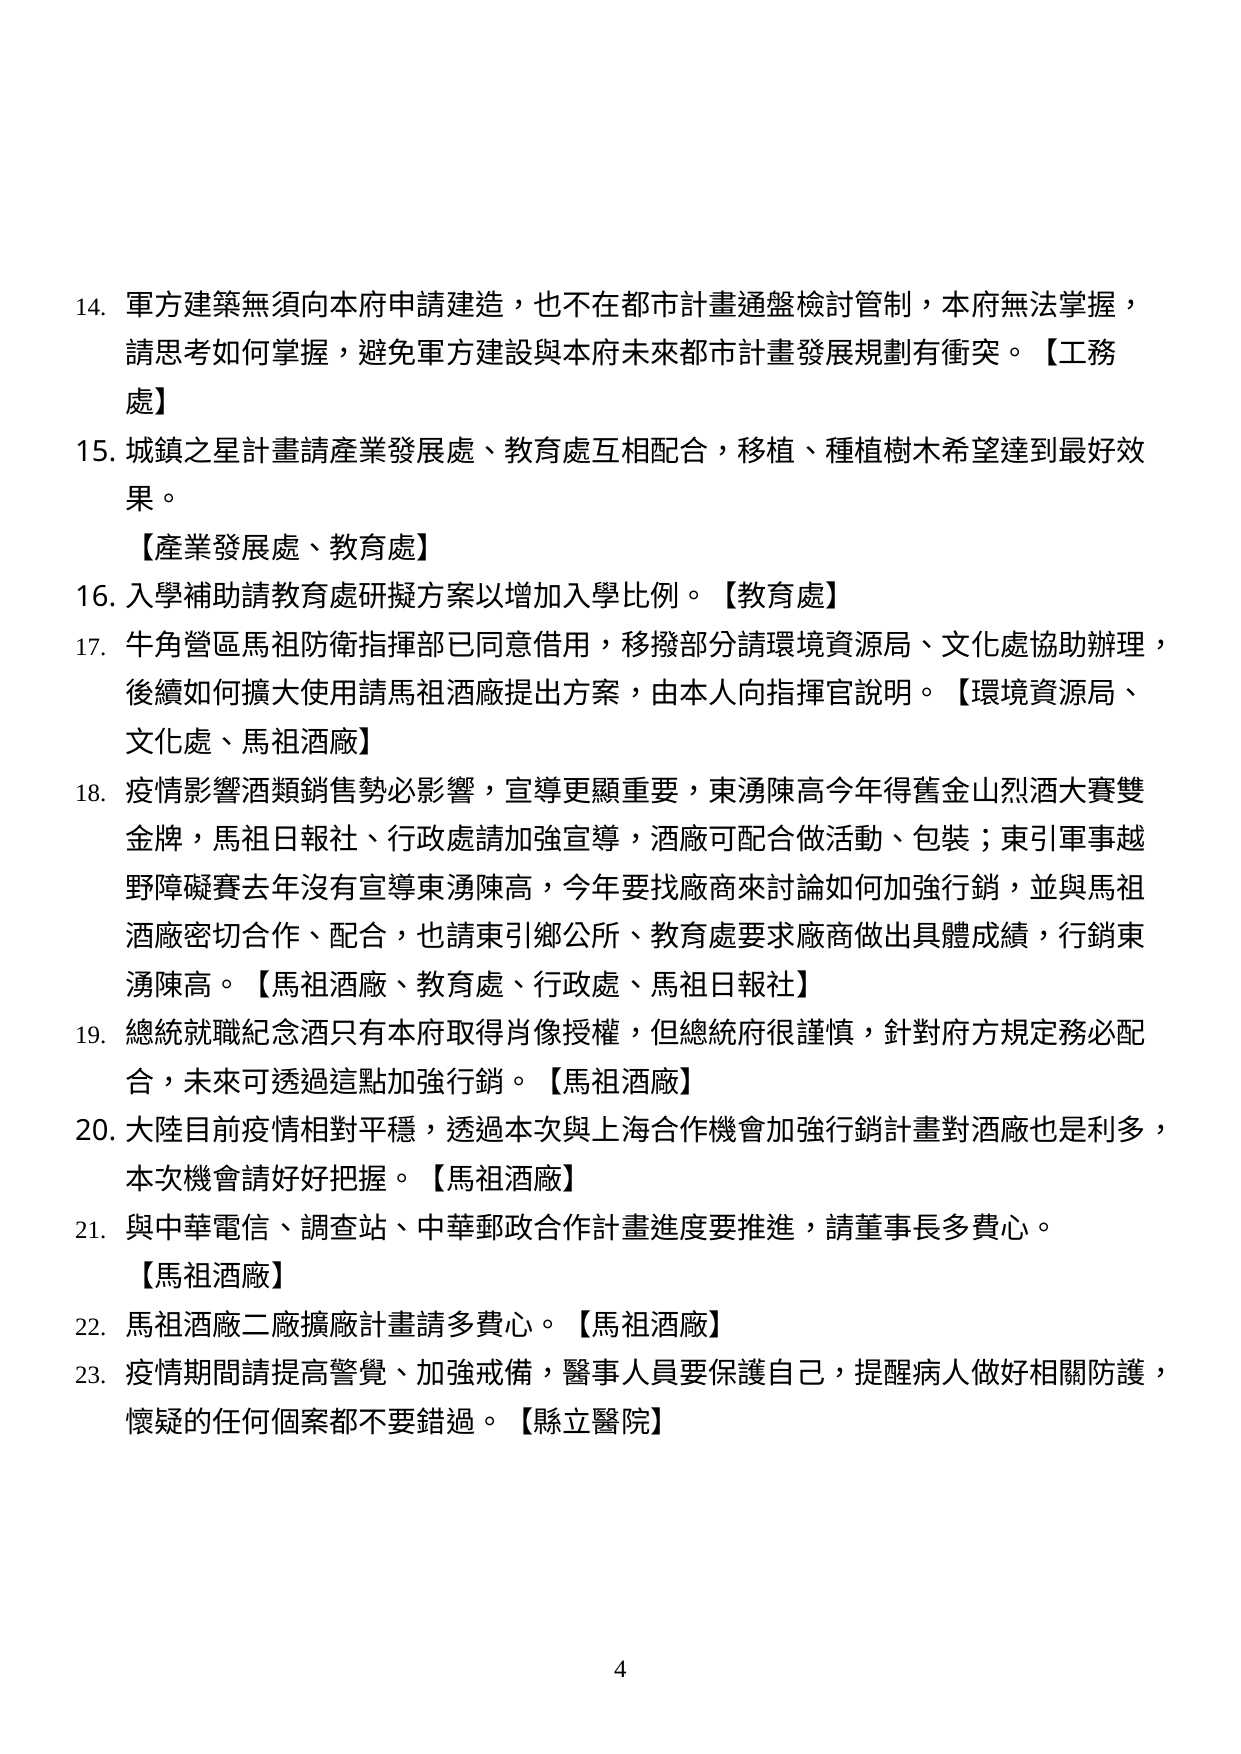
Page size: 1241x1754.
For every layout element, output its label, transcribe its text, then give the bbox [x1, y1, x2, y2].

list 大陸目前疫情相對平穩，透過本次與上海合作機會加強行銷計畫對酒廠也是利多，本次機會請好好把握。【馬祖酒廠】 [75, 1107, 1165, 1198]
list 疫情期間請提高警覺、加強戒備，醫事人員要保護自己，提醒病人做好相關防護，懷疑的任何個案都不要錯過。【縣立醫院】 [75, 1350, 1165, 1441]
list 入學補助請教育處研擬方案以增加入學比例。【教育處】 [75, 573, 1165, 615]
list 牛角營區馬祖防衛指揮部已同意借用，移撥部分請環境資源局、文化處協助辦理，後續如何擴大使用請馬祖酒廠提出方案，由本人向指揮官說明。【環境資源局、文化處、馬祖酒廠】 [75, 622, 1165, 761]
list 軍方建築無須向本府申請建造，也不在都市計畫通盤檢討管制，本府無法掌握，請思考如何掌握，避免軍方建設與本府未來都市計畫發展規劃有衝突。【工務處】 [75, 281, 1165, 421]
text 【產業發展處、教育處】 [125, 524, 1165, 567]
text 【馬祖酒廠】 [125, 1253, 1165, 1295]
list 馬祖酒廠二廠擴廠計畫請多費心。【馬祖酒廠】 [75, 1301, 1165, 1343]
list 疫情影響酒類銷售勢必影響，宣導更顯重要，東湧陳高今年得舊金山烈酒大賽雙金牌，馬祖日報社、行政處請加強宣導，酒廠可配合做活動、包裝；東引軍事越野障礙賽去年沒有宣導東湧陳高，今年要找廠商來討論如何加強行銷，並與馬祖酒廠密切合作、配合，也請東引鄉公所、教育處要求廠商做出具體成績，行銷東湧陳高。【馬祖酒廠、教育處、行政處、馬祖日報社】 [75, 767, 1165, 1004]
list 與中華電信、調查站、中華郵政合作計畫進度要推進，請董事長多費心。 [75, 1204, 1165, 1246]
list 城鎮之星計畫請產業發展處、教育處互相配合，移植、種植樹木希望達到最好效果。 [75, 427, 1165, 518]
list 總統就職紀念酒只有本府取得肖像授權，但總統府很謹慎，針對府方規定務必配合，未來可透過這點加強行銷。【馬祖酒廠】 [75, 1010, 1165, 1101]
